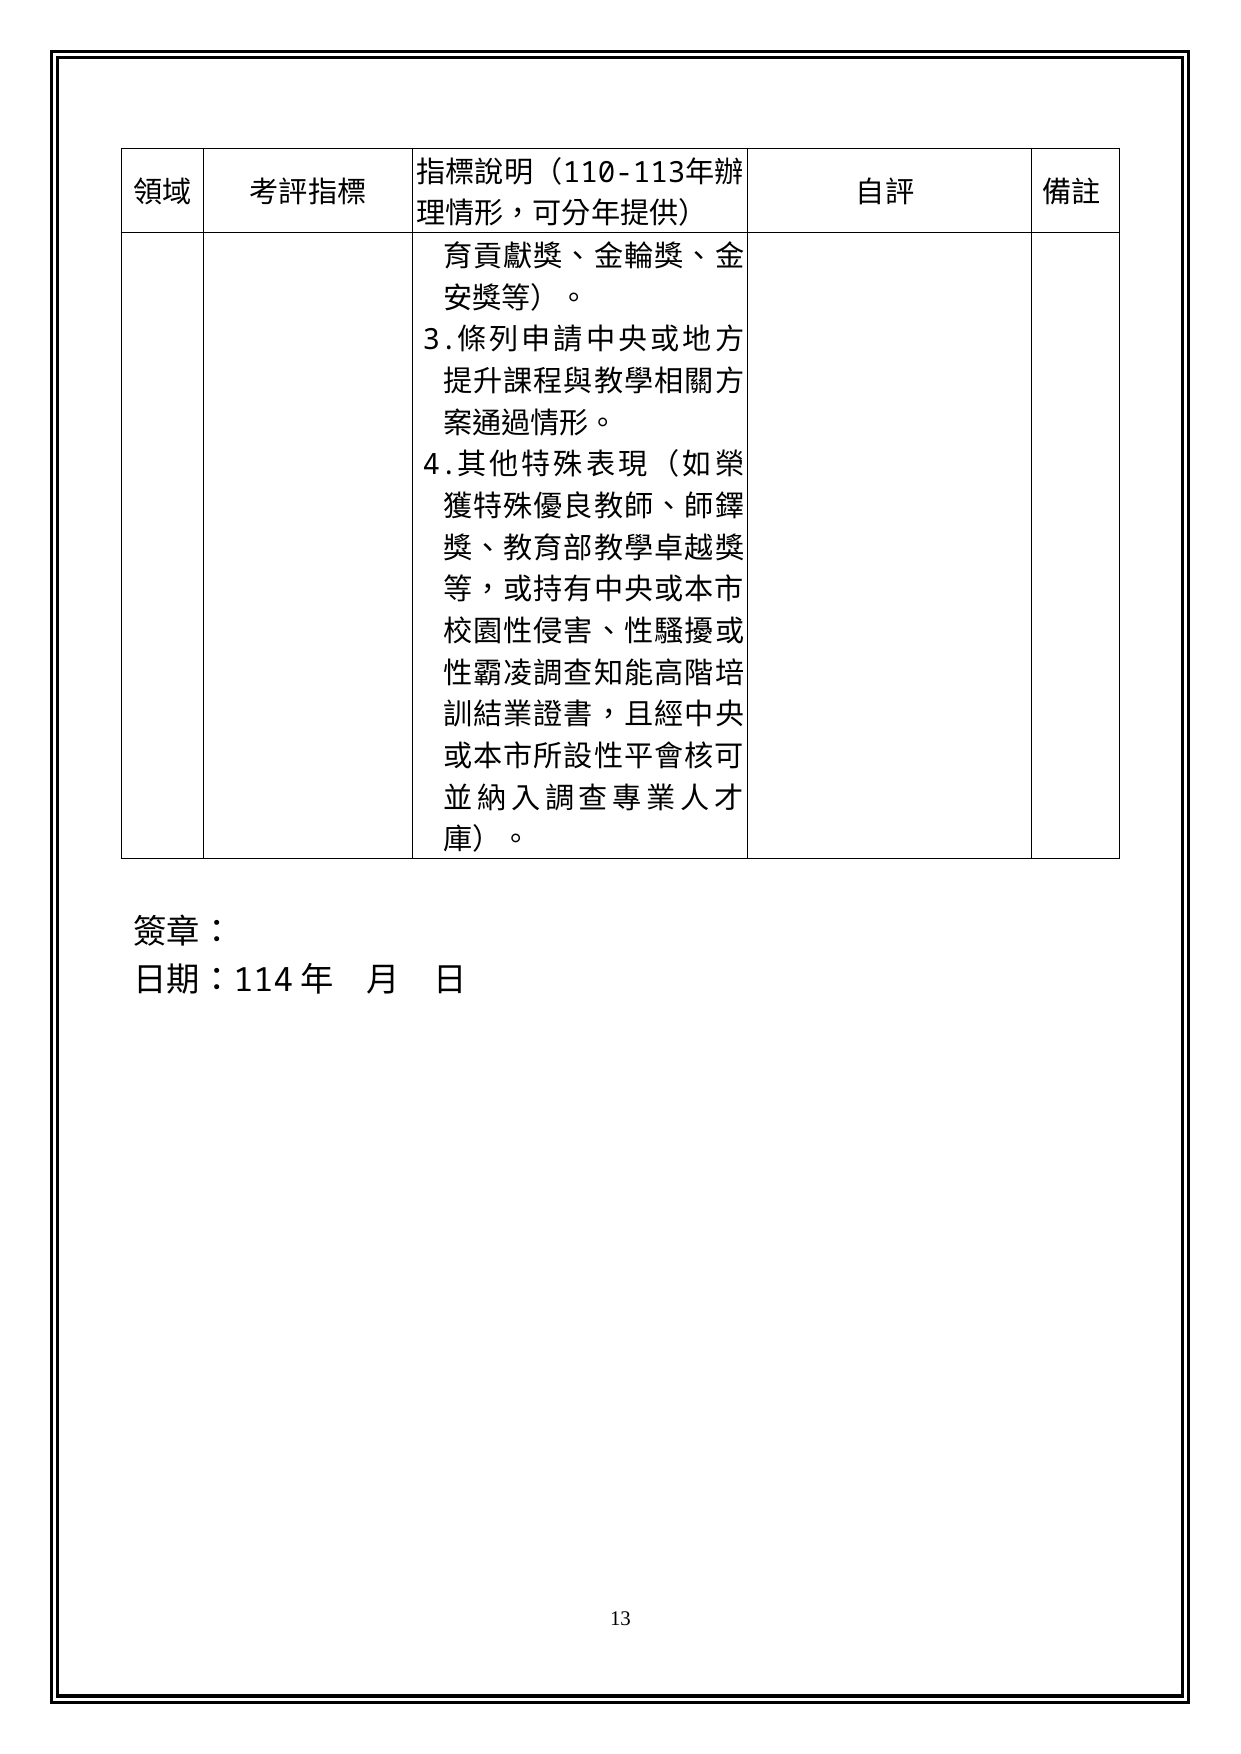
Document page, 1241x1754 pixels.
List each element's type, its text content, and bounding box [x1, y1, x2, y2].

table_header 指標說明（110-113年辦理情形，可分年提供） [413, 149, 747, 232]
table_cell 育貢獻獎、金輪獎、金安獎等）。 條列申請中央或地方提升課程與教學相關方案通過情形。 其他特殊表現（如榮獲特殊優良教師、師鐸獎、教育部教學卓越獎等，或持有中央或本市校園性侵害、性騷擾或性霸凌調查知能高階培訓結業證書，且經中央或本市所設性平會核可並納入調查專業人才庫）。 [413, 233, 747, 858]
table_header 領域 [122, 149, 203, 232]
table_cell [122, 233, 203, 858]
text 日期：114年 月 日 [133, 953, 1078, 1001]
table_cell [204, 233, 412, 858]
table_cell [1032, 233, 1119, 858]
table_cell [748, 233, 1031, 858]
table_header 自評 [748, 149, 1031, 232]
text 簽章： [133, 904, 1078, 953]
table_header 考評指標 [204, 149, 412, 232]
table_header 備註 [1032, 149, 1119, 232]
